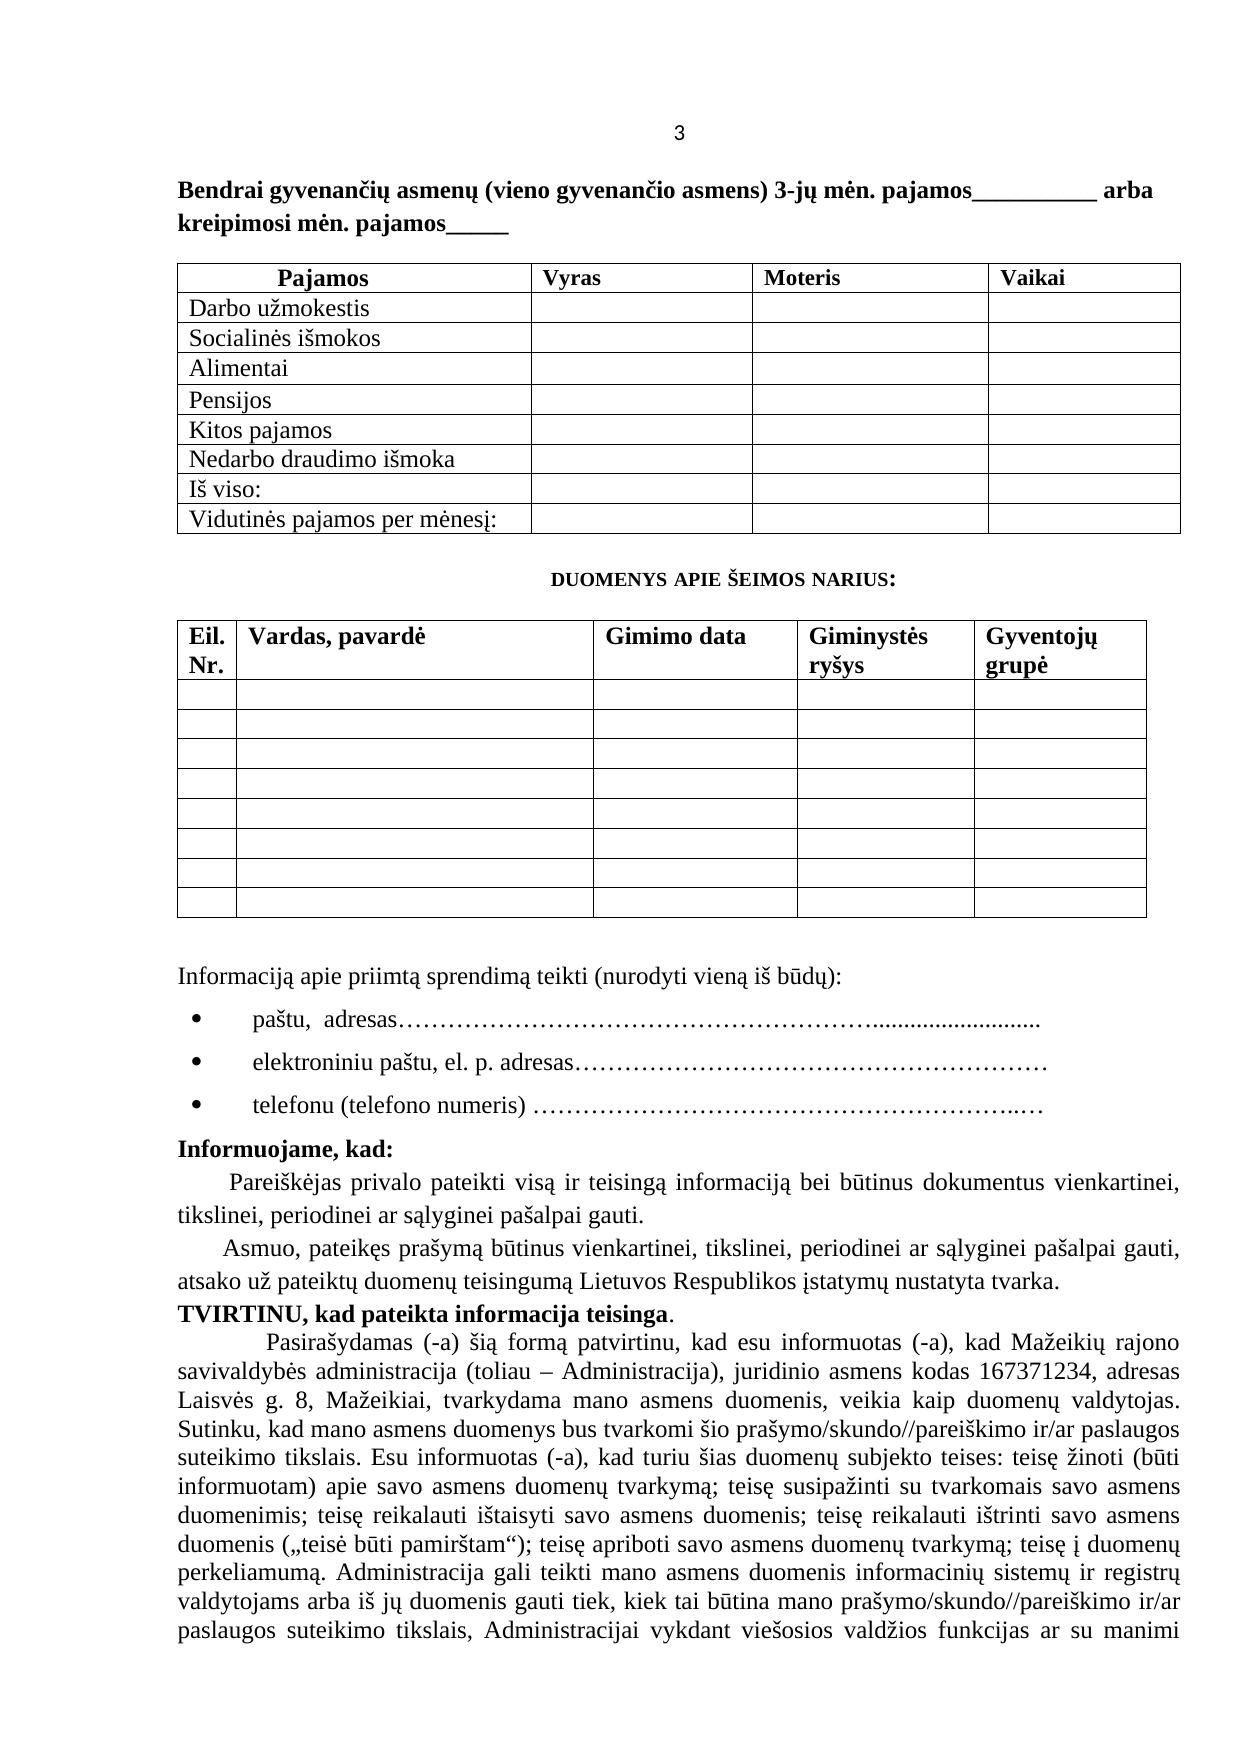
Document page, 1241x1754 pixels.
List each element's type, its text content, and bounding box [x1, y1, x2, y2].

table_cell [989, 415, 1180, 443]
table_cell [237, 769, 593, 798]
table_cell [532, 474, 752, 503]
table_cell [989, 504, 1180, 533]
table_cell [594, 888, 797, 917]
table_cell [237, 710, 593, 738]
table_cell [237, 680, 593, 708]
table_header Vyras [532, 264, 752, 292]
table_cell Vidutinės pajamos per mėnesį: [178, 504, 531, 533]
table_cell [178, 829, 236, 857]
table_cell Kitos pajamos [178, 415, 531, 443]
table_cell [989, 353, 1180, 384]
table_cell [989, 474, 1180, 503]
table_cell [798, 888, 974, 917]
text Informaciją apie priimtą sprendimą teikti (nurodyti vieną iš būdų): [177, 961, 1181, 990]
text Asmuo, pateikęs prašymą būtinus vienkartinei, tikslinei, periodinei ar sąlyginei pašalpai gauti, atsako už pateiktų duomenų teisingumą Lietuvos Respublikos įstatymų nustatyta tvarka. [177, 1233, 1181, 1294]
table_cell [532, 293, 752, 322]
table_cell [798, 769, 974, 798]
text Informuojame, kad: [177, 1134, 1181, 1162]
table_cell [532, 323, 752, 352]
table_cell [753, 445, 988, 473]
table_cell [975, 710, 1146, 738]
table_cell [237, 888, 593, 917]
table_cell [798, 859, 974, 887]
table_cell [594, 829, 797, 857]
text  telefonu (telefono numeris) …………………………………………………..… [192, 1091, 1181, 1119]
table_cell [594, 769, 797, 798]
table_header Vardas, pavardė [237, 621, 593, 679]
table_cell [975, 739, 1146, 768]
table_cell [975, 769, 1146, 798]
table_cell [753, 504, 988, 533]
table_cell [532, 353, 752, 384]
table_cell [178, 710, 236, 738]
table_cell Iš viso: [178, 474, 531, 503]
table_cell [753, 293, 988, 322]
table_cell [532, 504, 752, 533]
table_cell [989, 385, 1180, 414]
table_cell [975, 829, 1146, 857]
table_cell [178, 769, 236, 798]
text duomenys apie šeimos narius: [177, 563, 1181, 591]
table_cell [989, 293, 1180, 322]
table_cell [989, 323, 1180, 352]
table_cell [753, 474, 988, 503]
table_cell [532, 385, 752, 414]
table_header Giminystės ryšys [798, 621, 974, 679]
table_cell [178, 859, 236, 887]
text Bendrai gyvenančių asmenų (vieno gyvenančio asmens) 3-jų mėn. pajamos__________ arba kreipimosi mėn. pajamos_____ [177, 175, 1181, 237]
table_cell [989, 445, 1180, 473]
table_cell [753, 415, 988, 443]
table_cell [594, 799, 797, 828]
table_cell [975, 859, 1146, 887]
table_cell [594, 859, 797, 887]
table_cell [798, 710, 974, 738]
table_cell [237, 859, 593, 887]
table_cell [178, 739, 236, 768]
table_cell [975, 680, 1146, 708]
table_cell [798, 680, 974, 708]
table_cell [237, 799, 593, 828]
table_cell [753, 323, 988, 352]
table_header Eil. Nr. [178, 621, 236, 679]
table_cell [594, 739, 797, 768]
table_cell [753, 385, 988, 414]
table_cell [178, 680, 236, 708]
table_cell [594, 680, 797, 708]
table_cell [237, 829, 593, 857]
table_header Moteris [753, 264, 988, 292]
table_cell Darbo užmokestis [178, 293, 531, 322]
table_cell Alimentai [178, 353, 531, 384]
table_header Gimimo data [594, 621, 797, 679]
table_header Vaikai [989, 264, 1180, 292]
table_cell [237, 739, 593, 768]
table_cell Pensijos [178, 385, 531, 414]
table_cell [532, 415, 752, 443]
table_cell Nedarbo draudimo išmoka [178, 445, 531, 473]
table_cell [798, 829, 974, 857]
text  paštu, adresas…………………………………………………........................... [192, 1004, 1181, 1033]
table_cell Socialinės išmokos [178, 323, 531, 352]
text Pareiškėjas privalo pateikti visą ir teisingą informaciją bei būtinus dokumentus vienkartinei, tikslinei, periodinei ar sąlyginei pašalpai gauti. [177, 1167, 1181, 1228]
table_header Pajamos [178, 264, 531, 292]
table_cell [532, 445, 752, 473]
table_cell [798, 739, 974, 768]
table_cell [753, 353, 988, 384]
table_cell [178, 888, 236, 917]
table_cell [975, 799, 1146, 828]
table_cell [975, 888, 1146, 917]
table_cell [594, 710, 797, 738]
table_cell [798, 799, 974, 828]
table_header Gyventojų grupė [975, 621, 1146, 679]
text Pasirašydamas (-a) šią formą patvirtinu, kad esu informuotas (-a), kad Mažeikių rajono savivaldybės administracija (toliau – Administracija), juridinio asmens kodas 167371234, adresas Laisvės g. 8, Mažeikiai, tvarkydama mano asmens duomenis, veikia kaip duomenų valdytojas. Sutinku, kad mano asmens duomenys bus tvarkomi šio prašymo/skundo//pareiškimo ir/ar paslaugos suteikimo tikslais. Esu informuotas (-a), kad turiu šias duomenų subjekto teises: teisę žinoti (būti informuotam) apie savo asmens duomenų tvarkymą; teisę susipažinti su tvarkomais savo asmens duomenimis; teisę reikalauti ištaisyti savo asmens duomenis; teisę reikalauti ištrinti savo asmens duomenis („teisė būti pamirštam“); teisę apriboti savo asmens duomenų tvarkymą; teisę į duomenų perkeliamumą. Administracija gali teikti mano asmens duomenis informacinių sistemų ir registrų valdytojams arba iš jų duomenis gauti tiek, kiek tai būtina mano prašymo/skundo//pareiškimo ir/ar paslaugos suteikimo tikslais, Administracijai vykdant viešosios valdžios funkcijas ar su manimi [177, 1327, 1181, 1644]
text TVIRTINU, kad pateikta informacija teisinga. [177, 1299, 1181, 1327]
table_cell [178, 799, 236, 828]
text  elektroniniu paštu, el. p. adresas………………………………………………… [192, 1047, 1181, 1076]
